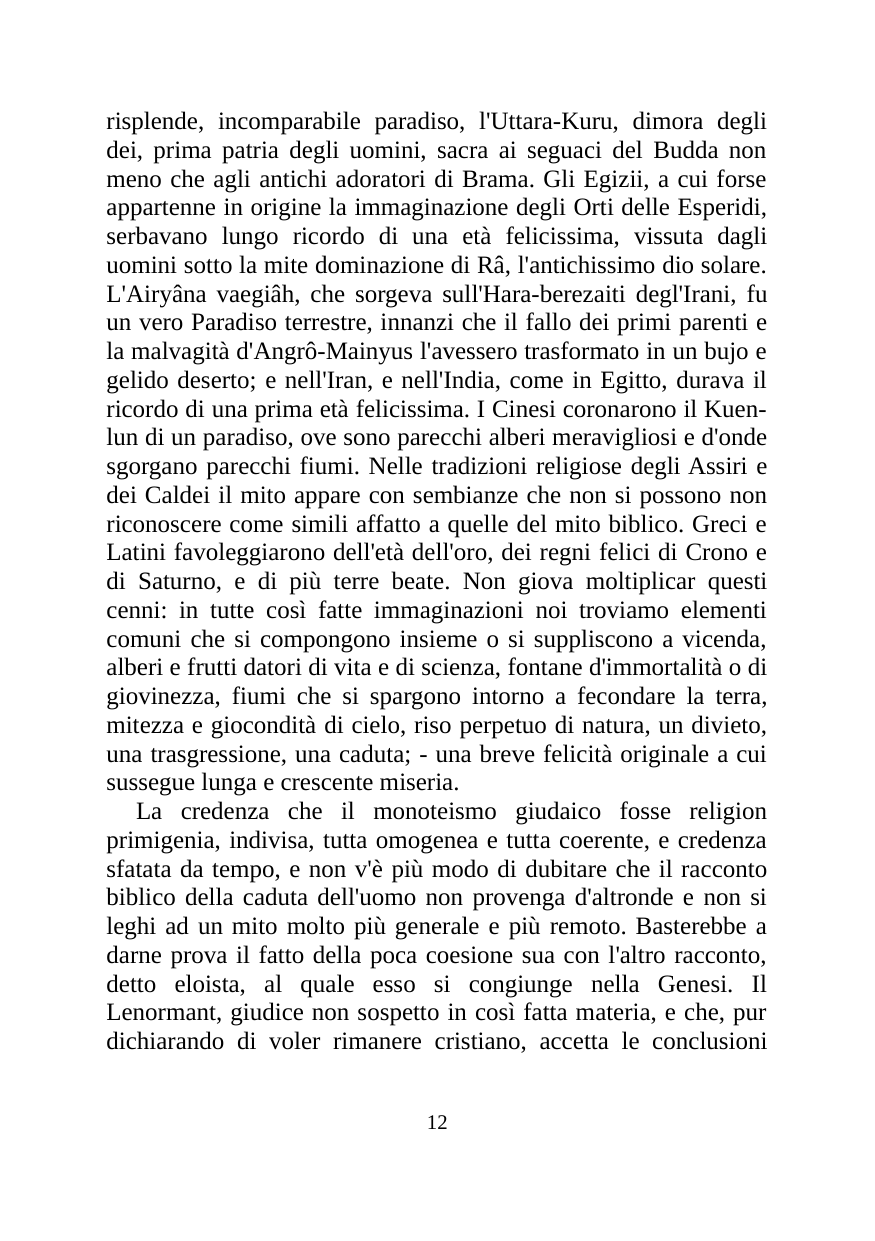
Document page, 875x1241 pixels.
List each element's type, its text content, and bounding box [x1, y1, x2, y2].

text risplende, incomparabile paradiso, l'Uttara-Kuru, dimora degli dei, prima patria degli uomini, sacra ai seguaci del Budda non meno che agli antichi adoratori di Brama. Gli Egizii, a cui forse appartenne in origine la immaginazione degli Orti delle Esperidi, serbavano lungo ricordo di una età felicissima, vissuta dagli uomini sotto la mite dominazione di Râ, l'antichissimo dio solare. L'Airyâna vaegiâh, che sorgeva sull'Hara-berezaiti degl'Irani, fu un vero Paradiso terrestre, innanzi che il fallo dei primi parenti e la malvagità d'Angrô-Mainyus l'avessero trasformato in un bujo e gelido deserto; e nell'Iran, e nell'India, come in Egitto, durava il ricordo di una prima età felicissima. I Cinesi coronarono il Kuen-lun di un paradiso, ove sono parecchi alberi meravigliosi e d'onde sgorgano parecchi fiumi. Nelle tradizioni religiose degli Assiri e dei Caldei il mito appare con sembianze che non si possono non riconoscere come simili affatto a quelle del mito biblico. Greci e Latini favoleggiarono dell'età dell'oro, dei regni felici di Crono e di Saturno, e di più terre beate. Non giova moltiplicar questi cenni: in tutte così fatte immaginazioni noi troviamo elementi comuni che si compongono insieme o si suppliscono a vicenda, alberi e frutti datori di vita e di scienza, fontane d'immortalità o di giovinezza, fiumi che si spargono intorno a fecondare la terra, mitezza e giocondità di cielo, riso perpetuo di natura, un divieto, una trasgressione, una caduta; - una breve felicità originale a cui sussegue lunga e crescente miseria. [106, 106, 768, 796]
text La credenza che il monoteismo giudaico fosse religion primigenia, indivisa, tutta omogenea e tutta coerente, e credenza sfatata da tempo, e non v'è più modo di dubitare che il racconto biblico della caduta dell'uomo non provenga d'altronde e non si leghi ad un mito molto più generale e più remoto. Basterebbe a darne prova il fatto della poca coesione sua con l'altro racconto, detto eloista, al quale esso si congiunge nella Genesi. Il Lenormant, giudice non sospetto in così fatta materia, e che, pur dichiarando di voler rimanere cristiano, accetta le conclusioni [106, 796, 768, 1055]
